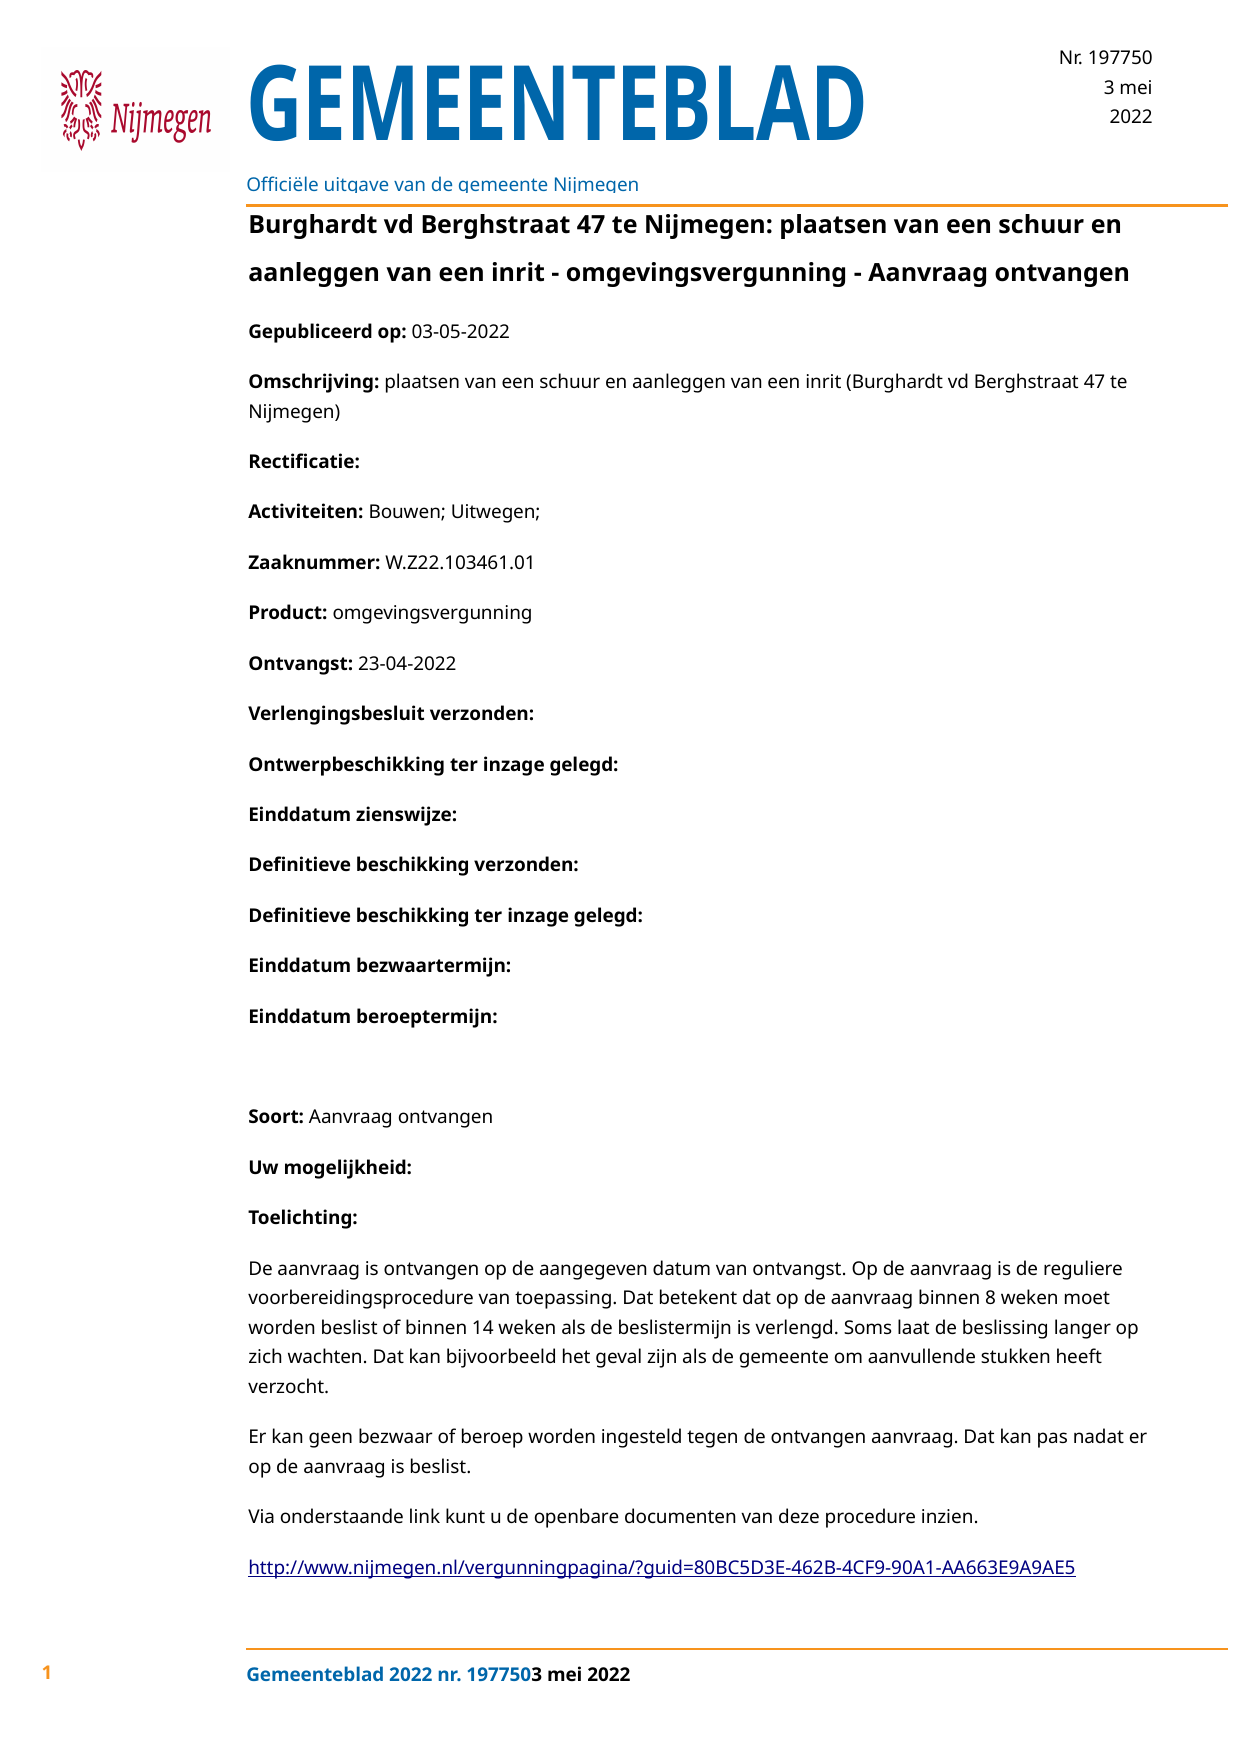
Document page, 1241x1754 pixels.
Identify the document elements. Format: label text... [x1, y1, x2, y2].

text Er kan geen bezwaar of beroep worden ingesteld tegen de ontvangen aanvraag. Dat kan pas nadat er op de aanvraag is beslist. [248, 1424, 1152, 1479]
text De aanvraag is ontvangen op de aangegeven datum van ontvangst. Op de aanvraag is de reguliere voorbereidingsprocedure van toepassing. Dat betekent dat op de aanvraag binnen 8 weken moet worden beslist of binnen 14 weken als de beslistermijn is verlengd. Soms laat de beslissing langer op zich wachten. Dat kan bijvoorbeeld het geval zijn als de gemeente om aanvullende stukken heeft verzocht. [248, 1255, 1152, 1399]
text Einddatum beroeptermijn: [248, 1003, 1152, 1029]
text Activiteiten: Bouwen; Uitwegen; [248, 499, 1152, 524]
text Verlengingsbesluit verzonden: [248, 700, 1152, 726]
text Toelichting: [248, 1204, 1152, 1230]
text Definitieve beschikking ter inzage gelegd: [248, 902, 1152, 928]
text Uw mogelijkheid: [248, 1154, 1152, 1180]
text Definitieve beschikking verzonden: [248, 852, 1152, 877]
text http://www.nijmegen.nl/vergunningpagina/?guid=80BC5D3E-462B-4CF9-90A1-AA663E9A9AE5 [248, 1554, 1152, 1580]
text Ontwerpbeschikking ter inzage gelegd: [248, 751, 1152, 777]
text Soort: Aanvraag ontvangen [248, 1104, 1152, 1129]
text Via onderstaande link kunt u de openbare documenten van deze procedure inzien. [248, 1504, 1152, 1529]
text Gepubliceerd op: 03-05-2022 [248, 318, 1152, 344]
text Ontvangst: 23-04-2022 [248, 650, 1152, 676]
text Rectificatie: [248, 448, 1152, 474]
text Einddatum zienswijze: [248, 801, 1152, 827]
text Product: omgevingsvergunning [248, 599, 1152, 625]
picture [41, 47, 231, 172]
text Omschrijving: plaatsen van een schuur en aanleggen van een inrit (Burghardt vd Berghstraat 47 te Nijmegen) [248, 368, 1152, 424]
text Einddatum bezwaartermijn: [248, 952, 1152, 978]
text Burghardt vd Berghstraat 47 te Nijmegen: plaatsen van een schuur en aanleggen van een inrit - omgevingsvergunning - Aanvraag ontvangen [248, 207, 1152, 288]
text Zaaknummer: W.Z22.103461.01 [248, 549, 1152, 575]
